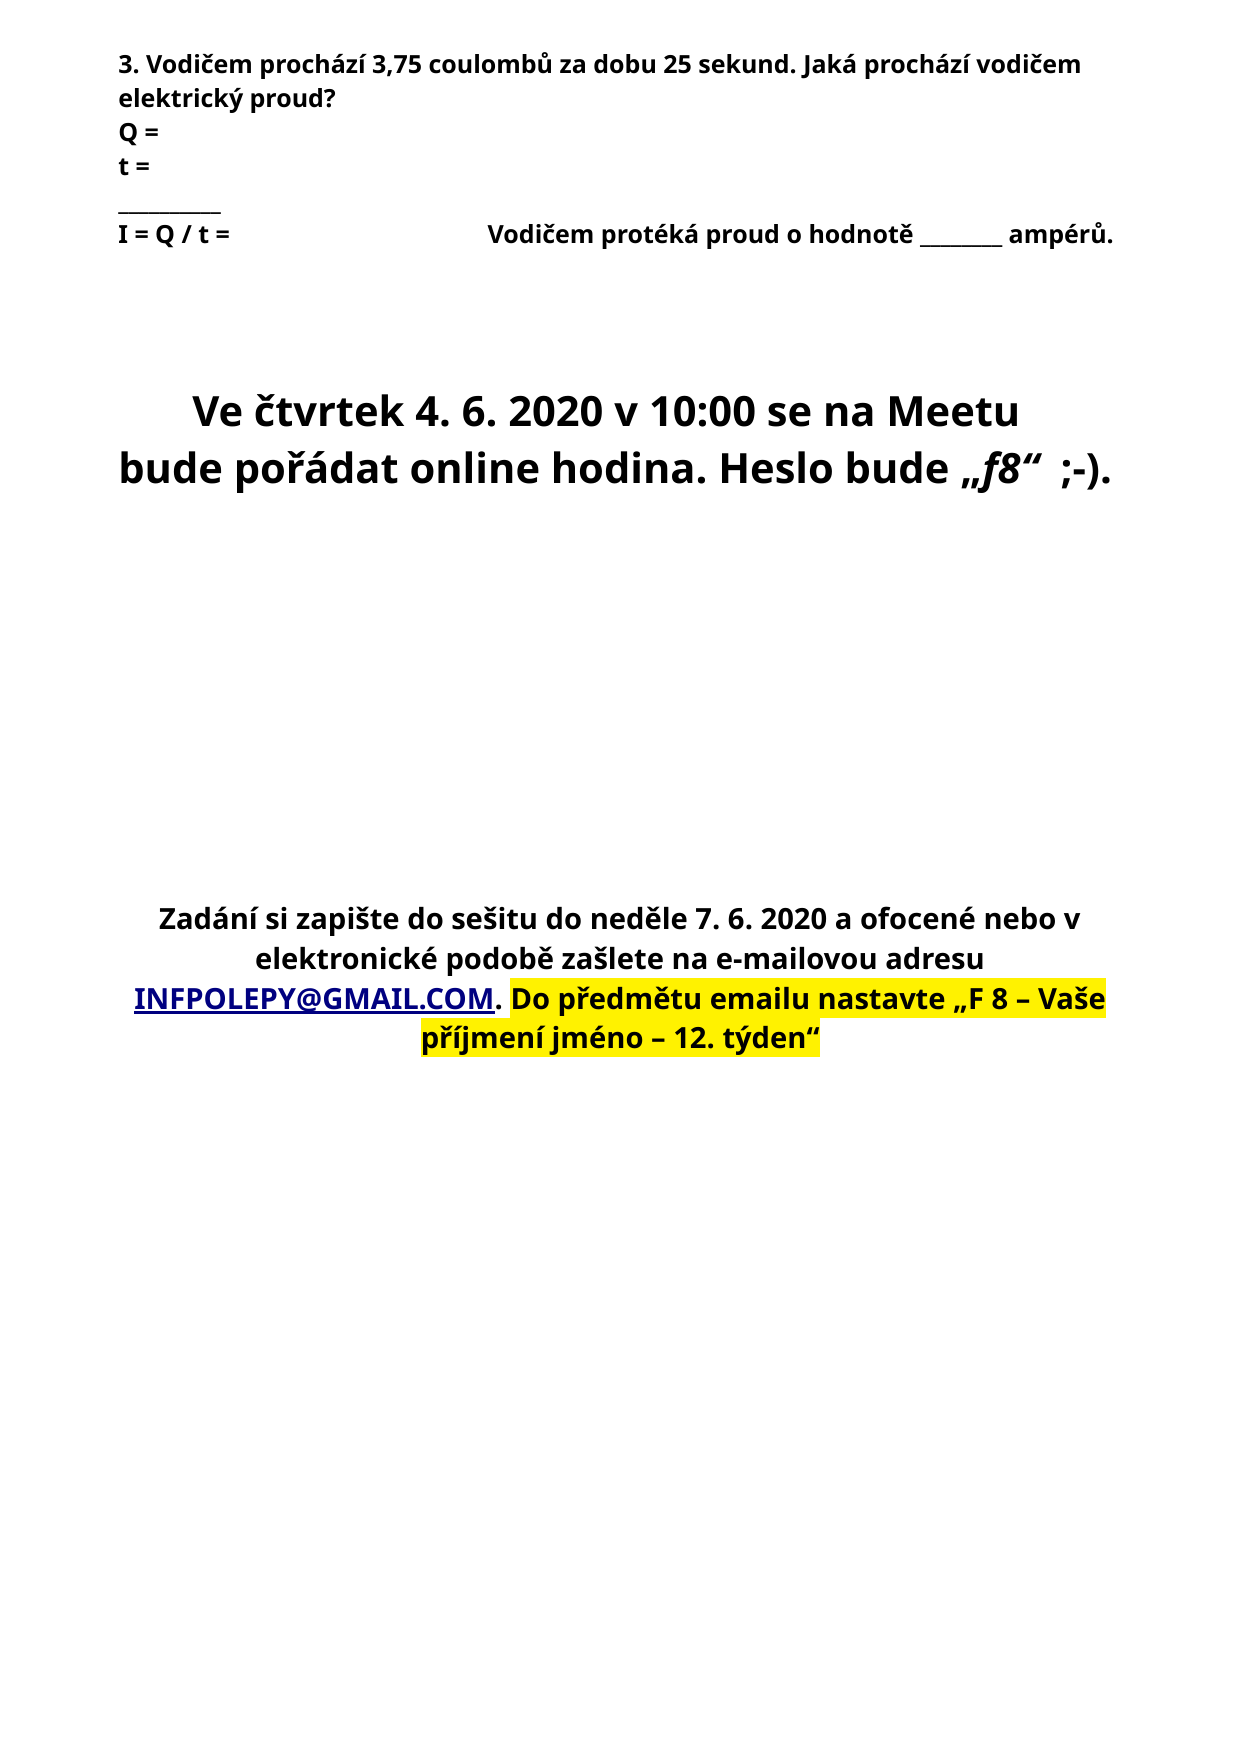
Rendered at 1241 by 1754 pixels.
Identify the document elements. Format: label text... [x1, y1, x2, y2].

text 3. Vodičem prochází 3,75 coulombů za dobu 25 sekund. Jaká prochází vodičem elektrický proud? Q = [118, 47, 1122, 149]
text t = __________ [118, 149, 1122, 217]
text I = Q / t = Vodičem protéká proud o hodnotě ________ ampérů. [118, 217, 1122, 314]
text Ve čtvrtek 4. 6. 2020 v 10:00 se na Meetu bude pořádat online hodina. Heslo bude „f8“ ;-). [118, 382, 1122, 496]
text Zadání si zapište do sešitu do neděle 7. 6. 2020 a ofocené nebo v elektronické podobě zašlete na e-mailovou adresu INFPOLEPY@GMAIL.COM. Do předmětu emailu nastavte „F 8 – Vaše příjmení jméno – 12. týden“ [118, 859, 1122, 1057]
